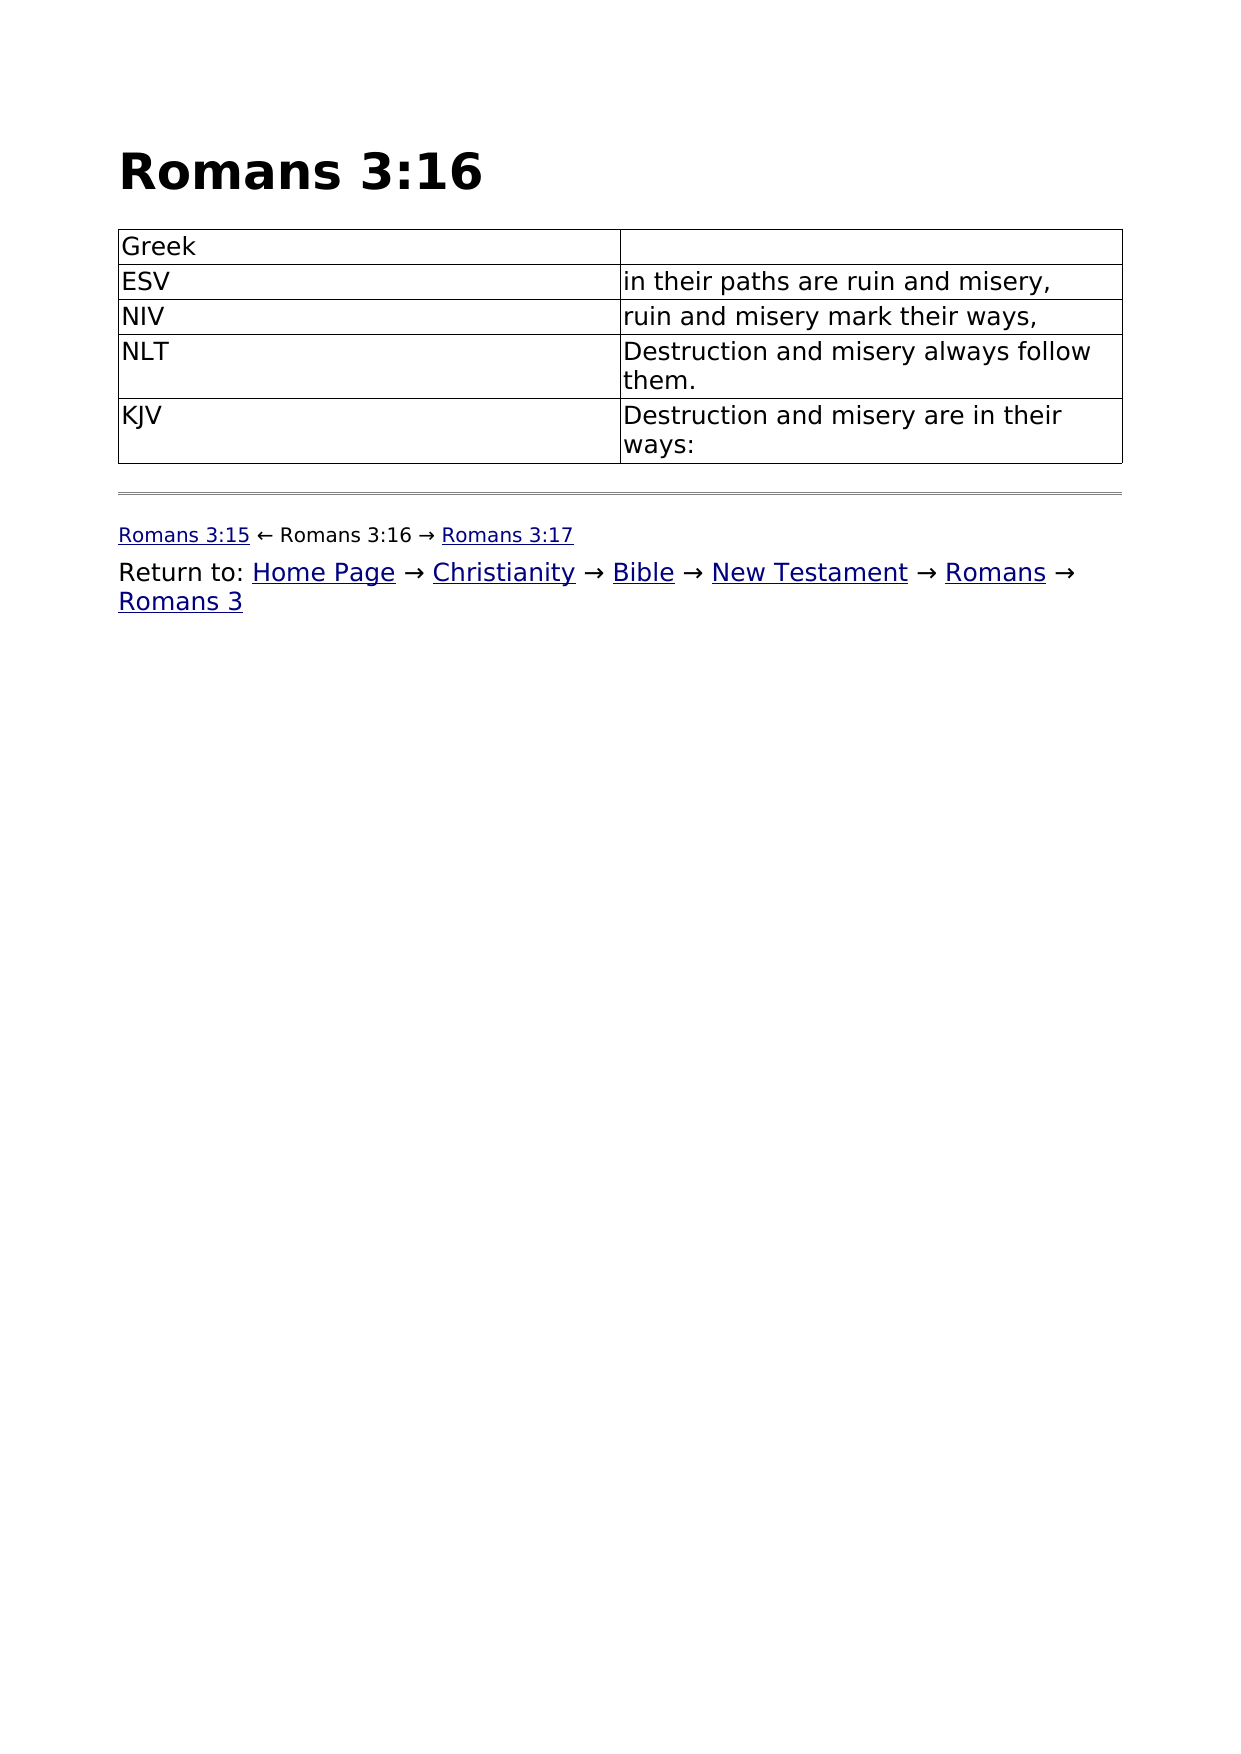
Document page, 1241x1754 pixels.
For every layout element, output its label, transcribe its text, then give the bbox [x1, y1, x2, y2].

table_cell NLT [119, 335, 620, 398]
table_cell KJV [119, 399, 620, 462]
table_cell ruin and misery mark their ways, [621, 300, 1122, 334]
table_header [621, 230, 1122, 264]
table_cell in their paths are ruin and misery, [621, 265, 1122, 299]
table_cell NIV [119, 300, 620, 334]
table_header Greek [119, 230, 620, 264]
text Romans 3:15 ← Romans 3:16 → Romans 3:17 [118, 524, 1122, 558]
table_cell Destruction and misery are in their ways: [621, 399, 1122, 462]
text Return to: Home Page → Christianity → Bible → New Testament → Romans → Romans 3 [118, 558, 1122, 616]
subtitle Romans 3:16 [118, 143, 1122, 201]
table_cell ESV [119, 265, 620, 299]
table_cell Destruction and misery always follow them. [621, 335, 1122, 398]
